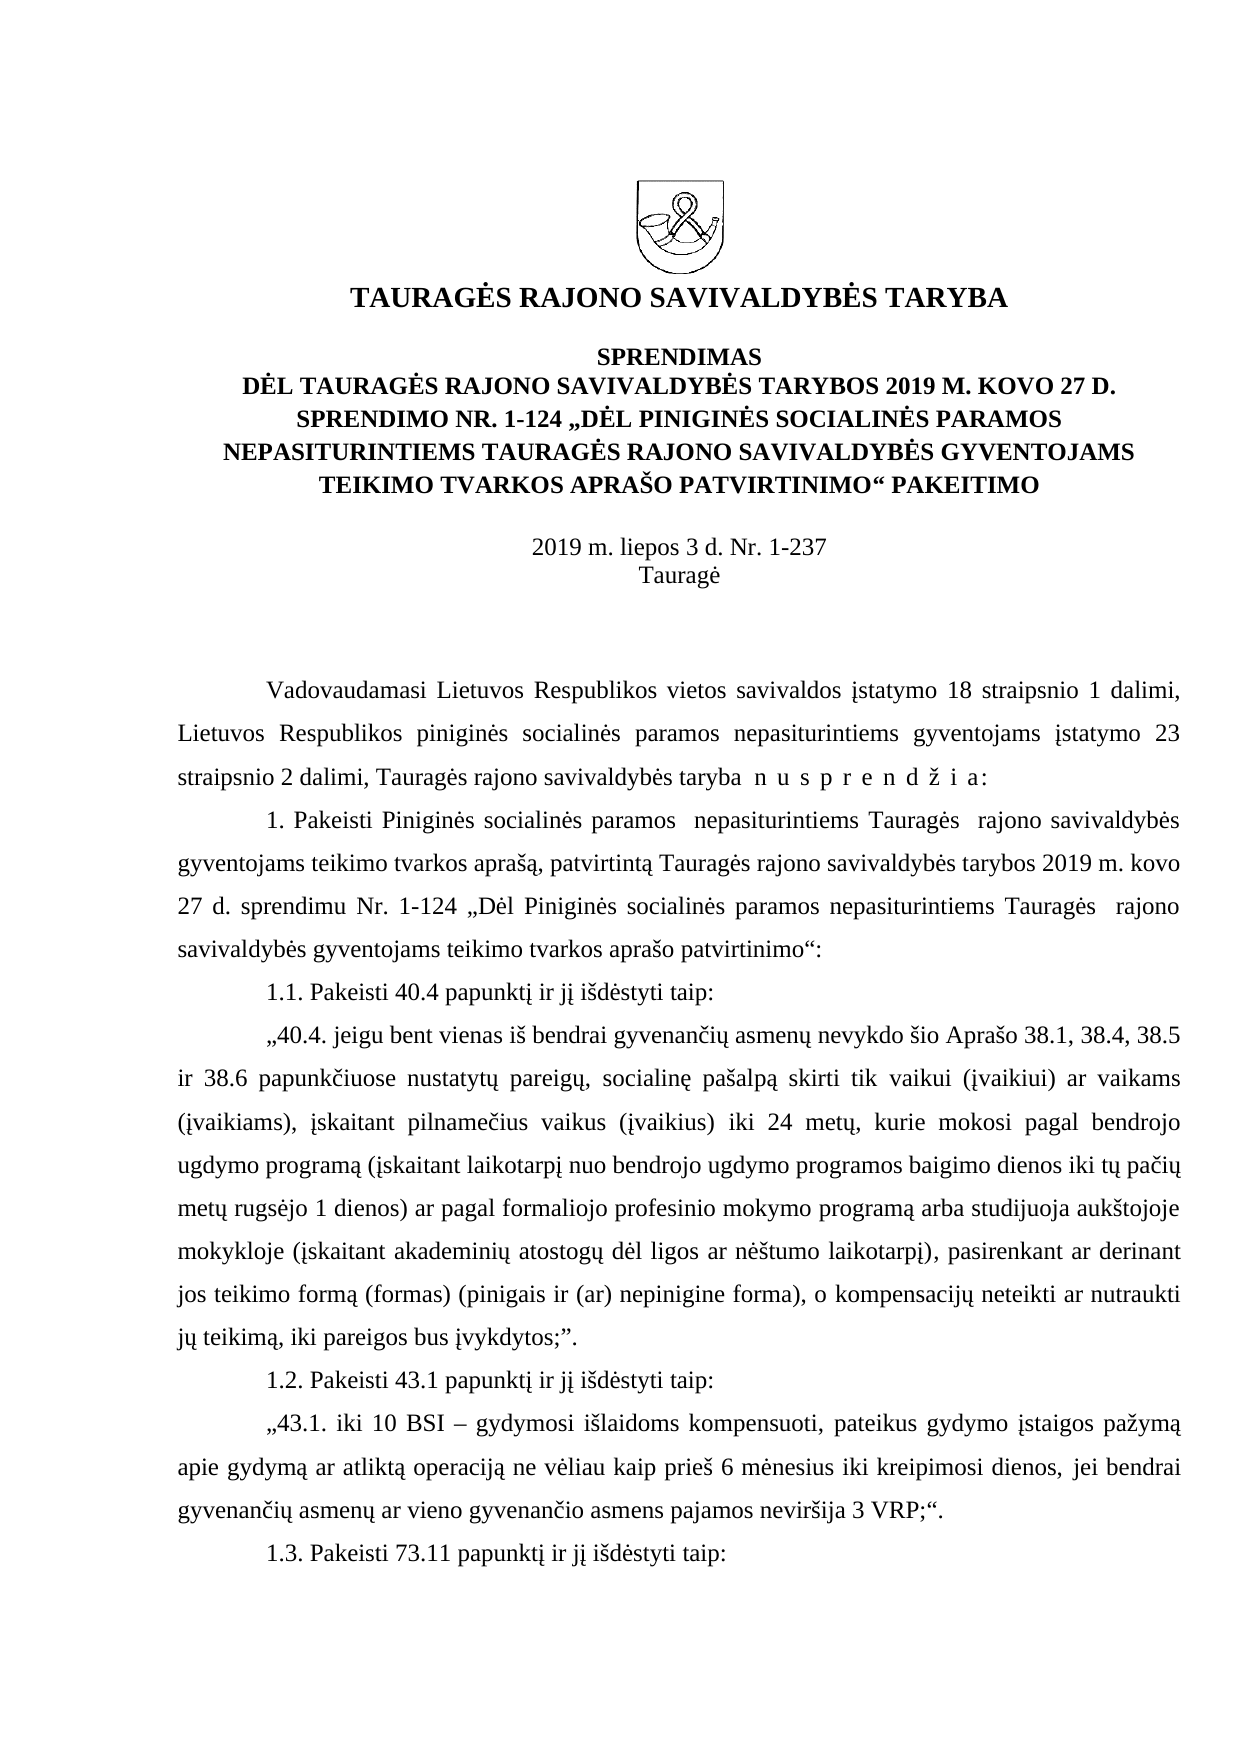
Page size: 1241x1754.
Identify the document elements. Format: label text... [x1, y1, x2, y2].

text 1. Pakeisti Piniginės socialinės paramos nepasiturintiems Tauragės rajono savivaldybės gyventojams teikimo tvarkos aprašą, patvirtintą Tauragės rajono savivaldybės tarybos 2019 m. kovo 27 d. sprendimu Nr. 1-124 „Dėl Piniginės socialinės paramos nepasiturintiems Tauragės rajono savivaldybės gyventojams teikimo tvarkos aprašo patvirtinimo“: [177, 805, 1181, 963]
text „43.1. iki 10 BSI – gydymosi išlaidoms kompensuoti, pateikus gydymo įstaigos pažymą apie gydymą ar atliktą operaciją ne vėliau kaip prieš 6 mėnesius iki kreipimosi dienos, jei bendrai gyvenančių asmenų ar vieno gyvenančio asmens pajamos neviršija 3 VRP;“. [177, 1408, 1181, 1523]
text Vadovaudamasi Lietuvos Respublikos vietos savivaldos įstatymo 18 straipsnio 1 dalimi, Lietuvos Respublikos piniginės socialinės paramos nepasiturintiems gyventojams įstatymo 23 straipsnio 2 dalimi, Tauragės rajono savivaldybės taryba n u s p r e n d ž i a: [177, 675, 1181, 790]
text 2019 m. liepos 3 d. Nr. 1-237 [177, 532, 1181, 560]
text DĖL TAURAGĖS RAJONO SAVIVALDYBĖS TARYBOS 2019 M. KOVO 27 D. SPRENDIMO NR. 1-124 „DĖL PINIGINĖS SOCIALINĖS PARAMOS NEPASITURINTIEMS TAURAGĖS RAJONO SAVIVALDYBĖS GYVENTOJAMS TEIKIMO TVARKOS APRAŠO PATVIRTINIMO“ PAKEITIMO [177, 371, 1181, 499]
text 1.3. Pakeisti 73.11 papunktį ir jį išdėstyti taip: [177, 1538, 1181, 1567]
text SPRENDIMAS [177, 342, 1181, 371]
text 1.1. Pakeisti 40.4 papunktį ir jį išdėstyti taip: [177, 977, 1181, 1006]
text „40.4. jeigu bent vienas iš bendrai gyvenančių asmenų nevykdo šio Aprašo 38.1, 38.4, 38.5 ir 38.6 papunkčiuose nustatytų pareigų, socialinę pašalpą skirti tik vaikui (įvaikiui) ar vaikams (įvaikiams), įskaitant pilnamečius vaikus (įvaikius) iki 24 metų, kurie mokosi pagal bendrojo ugdymo programą (įskaitant laikotarpį nuo bendrojo ugdymo programos baigimo dienos iki tų pačių metų rugsėjo 1 dienos) ar pagal formaliojo profesinio mokymo programą arba studijuoja aukštojoje mokykloje (įskaitant akademinių atostogų dėl ligos ar nėštumo laikotarpį), pasirenkant ar derinant jos teikimo formą (formas) (pinigais ir (ar) nepinigine forma), o kompensacijų neteikti ar nutraukti jų teikimą, iki pareigos bus įvykdytos;”. [177, 1020, 1181, 1351]
text TAURAGĖS RAJONO SAVIVALDYBĖS TARYBA [177, 280, 1181, 313]
text Tauragė [177, 560, 1181, 589]
text 1.2. Pakeisti 43.1 papunktį ir jį išdėstyti taip: [177, 1365, 1181, 1394]
